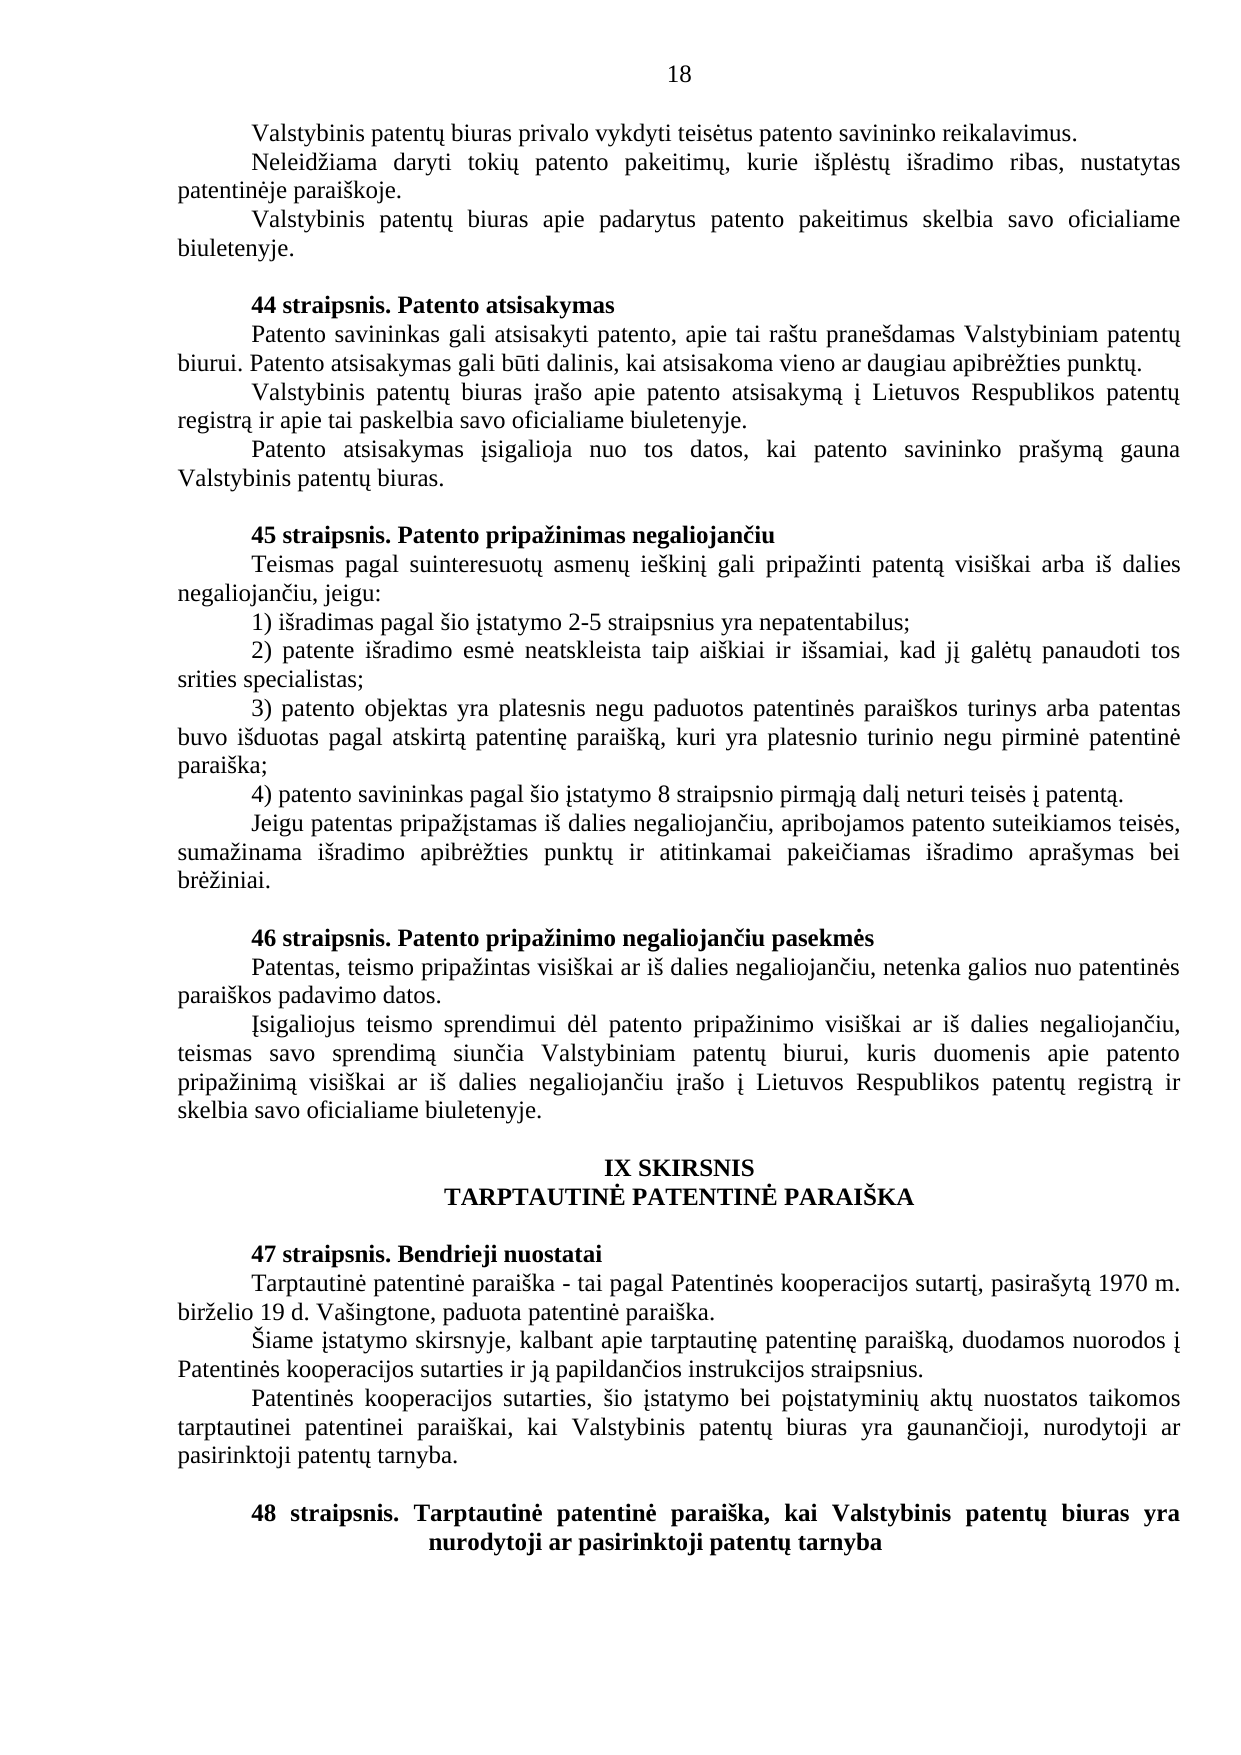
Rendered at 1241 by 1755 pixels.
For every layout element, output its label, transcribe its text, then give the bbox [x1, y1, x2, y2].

text 2) patente išradimo esmė neatskleista taip aiškiai ir išsamiai, kad jį galėtų panaudoti tos srities specialistas; [177, 636, 1181, 693]
text Patento atsisakymas įsigalioja nuo tos datos, kai patento savininko prašymą gauna Valstybinis patentų biuras. [177, 434, 1181, 492]
text Valstybinis patentų biuras privalo vykdyti teisėtus patento savininko reikalavimus. [177, 118, 1181, 147]
text Neleidžiama daryti tokių patento pakeitimų, kurie išplėstų išradimo ribas, nustatytas patentinėje paraiškoje. [177, 147, 1181, 204]
text Patentas, teismo pripažintas visiškai ar iš dalies negaliojančiu, netenka galios nuo patentinės paraiškos padavimo datos. [177, 952, 1181, 1009]
text Valstybinis patentų biuras įrašo apie patento atsisakymą į Lietuvos Respublikos patentų registrą ir apie tai paskelbia savo oficialiame biuletenyje. [177, 377, 1181, 434]
text Valstybinis patentų biuras apie padarytus patento pakeitimus skelbia savo oficialiame biuletenyje. [177, 204, 1181, 262]
text 44 straipsnis. Patento atsisakymas [177, 291, 1181, 319]
text 46 straipsnis. Patento pripažinimo negaliojančiu pasekmės [177, 923, 1181, 952]
text 4) patento savininkas pagal šio įstatymo 8 straipsnio pirmąją dalį neturi teisės į patentą. [177, 779, 1181, 808]
text 1) išradimas pagal šio įstatymo 2-5 straipsnius yra nepatentabilus; [177, 607, 1181, 636]
text Jeigu patentas pripažįstamas iš dalies negaliojančiu, apribojamos patento suteikiamos teisės, sumažinama išradimo apibrėžties punktų ir atitinkamai pakeičiamas išradimo aprašymas bei brėžiniai. [177, 808, 1181, 894]
text Tarptautinė patentinė paraiška - tai pagal Patentinės kooperacijos sutartį, pasirašytą 1970 m. birželio 19 d. Vašingtone, paduota patentinė paraiška. [177, 1268, 1181, 1326]
text IX SKIRSNIS [177, 1153, 1181, 1182]
text 48 straipsnis. Tarptautinė patentinė paraiška, kai Valstybinis patentų biuras yra nurodytoji ar pasirinktoji patentų tarnyba [251, 1498, 1181, 1556]
text 45 straipsnis. Patento pripažinimas negaliojančiu [177, 521, 1181, 549]
text Įsigaliojus teismo sprendimui dėl patento pripažinimo visiškai ar iš dalies negaliojančiu, teismas savo sprendimą siunčia Valstybiniam patentų biurui, kuris duomenis apie patento pripažinimą visiškai ar iš dalies negaliojančiu įrašo į Lietuvos Respublikos patentų registrą ir skelbia savo oficialiame biuletenyje. [177, 1009, 1181, 1124]
text Patentinės kooperacijos sutarties, šio įstatymo bei poįstatyminių aktų nuostatos taikomos tarptautinei patentinei paraiškai, kai Valstybinis patentų biuras yra gaunančioji, nurodytoji ar pasirinktoji patentų tarnyba. [177, 1383, 1181, 1469]
text 3) patento objektas yra platesnis negu paduotos patentinės paraiškos turinys arba patentas buvo išduotas pagal atskirtą patentinę paraišką, kuri yra platesnio turinio negu pirminė patentinė paraiška; [177, 693, 1181, 779]
text Patento savininkas gali atsisakyti patento, apie tai raštu pranešdamas Valstybiniam patentų biurui. Patento atsisakymas gali būti dalinis, kai atsisakoma vieno ar daugiau apibrėžties punktų. [177, 319, 1181, 377]
text 47 straipsnis. Bendrieji nuostatai [177, 1239, 1181, 1268]
text TARPTAUTINĖ PATENTINĖ PARAIŠKA [177, 1182, 1181, 1211]
text Šiame įstatymo skirsnyje, kalbant apie tarptautinę patentinę paraišką, duodamos nuorodos į Patentinės kooperacijos sutarties ir ją papildančios instrukcijos straipsnius. [177, 1326, 1181, 1383]
text Teismas pagal suinteresuotų asmenų ieškinį gali pripažinti patentą visiškai arba iš dalies negaliojančiu, jeigu: [177, 549, 1181, 607]
